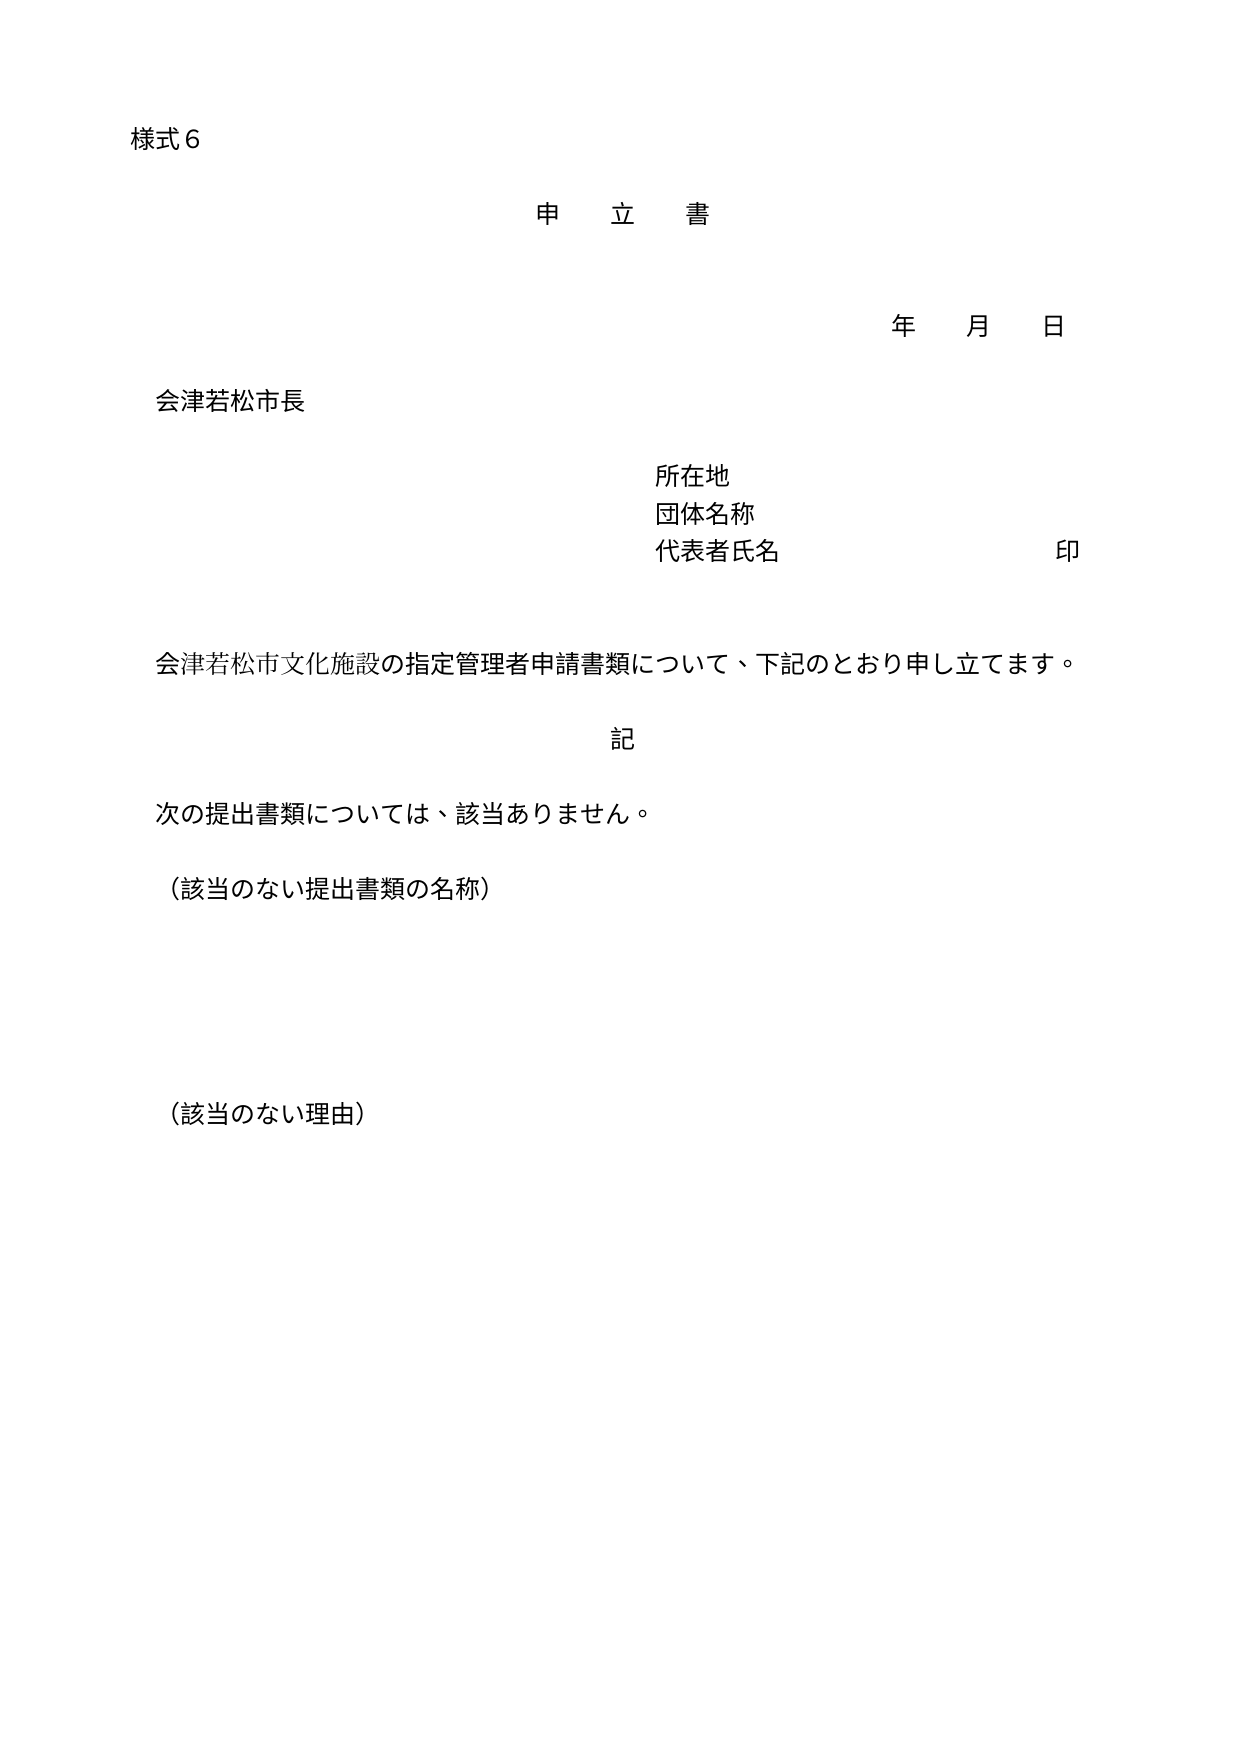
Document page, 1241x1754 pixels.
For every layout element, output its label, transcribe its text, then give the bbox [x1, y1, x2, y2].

text 団体名称 [130, 493, 1116, 531]
text 申 立 書 [130, 193, 1116, 231]
text 次の提出書類については、該当ありません。 [130, 793, 1116, 831]
text （該当のない提出書類の名称） [130, 868, 1116, 906]
text 記 [130, 718, 1116, 756]
text 様式６ [130, 118, 1116, 156]
text 代表者氏名 印 [130, 531, 1116, 568]
text 会津若松市文化施設の指定管理者申請書類について、下記のとおり申し立てます。 [130, 643, 1116, 681]
text （該当のない理由） [130, 1093, 1116, 1131]
text 会津若松市長 [130, 381, 1116, 418]
text 年 月 日 [130, 306, 1116, 343]
text 所在地 [130, 456, 1116, 493]
